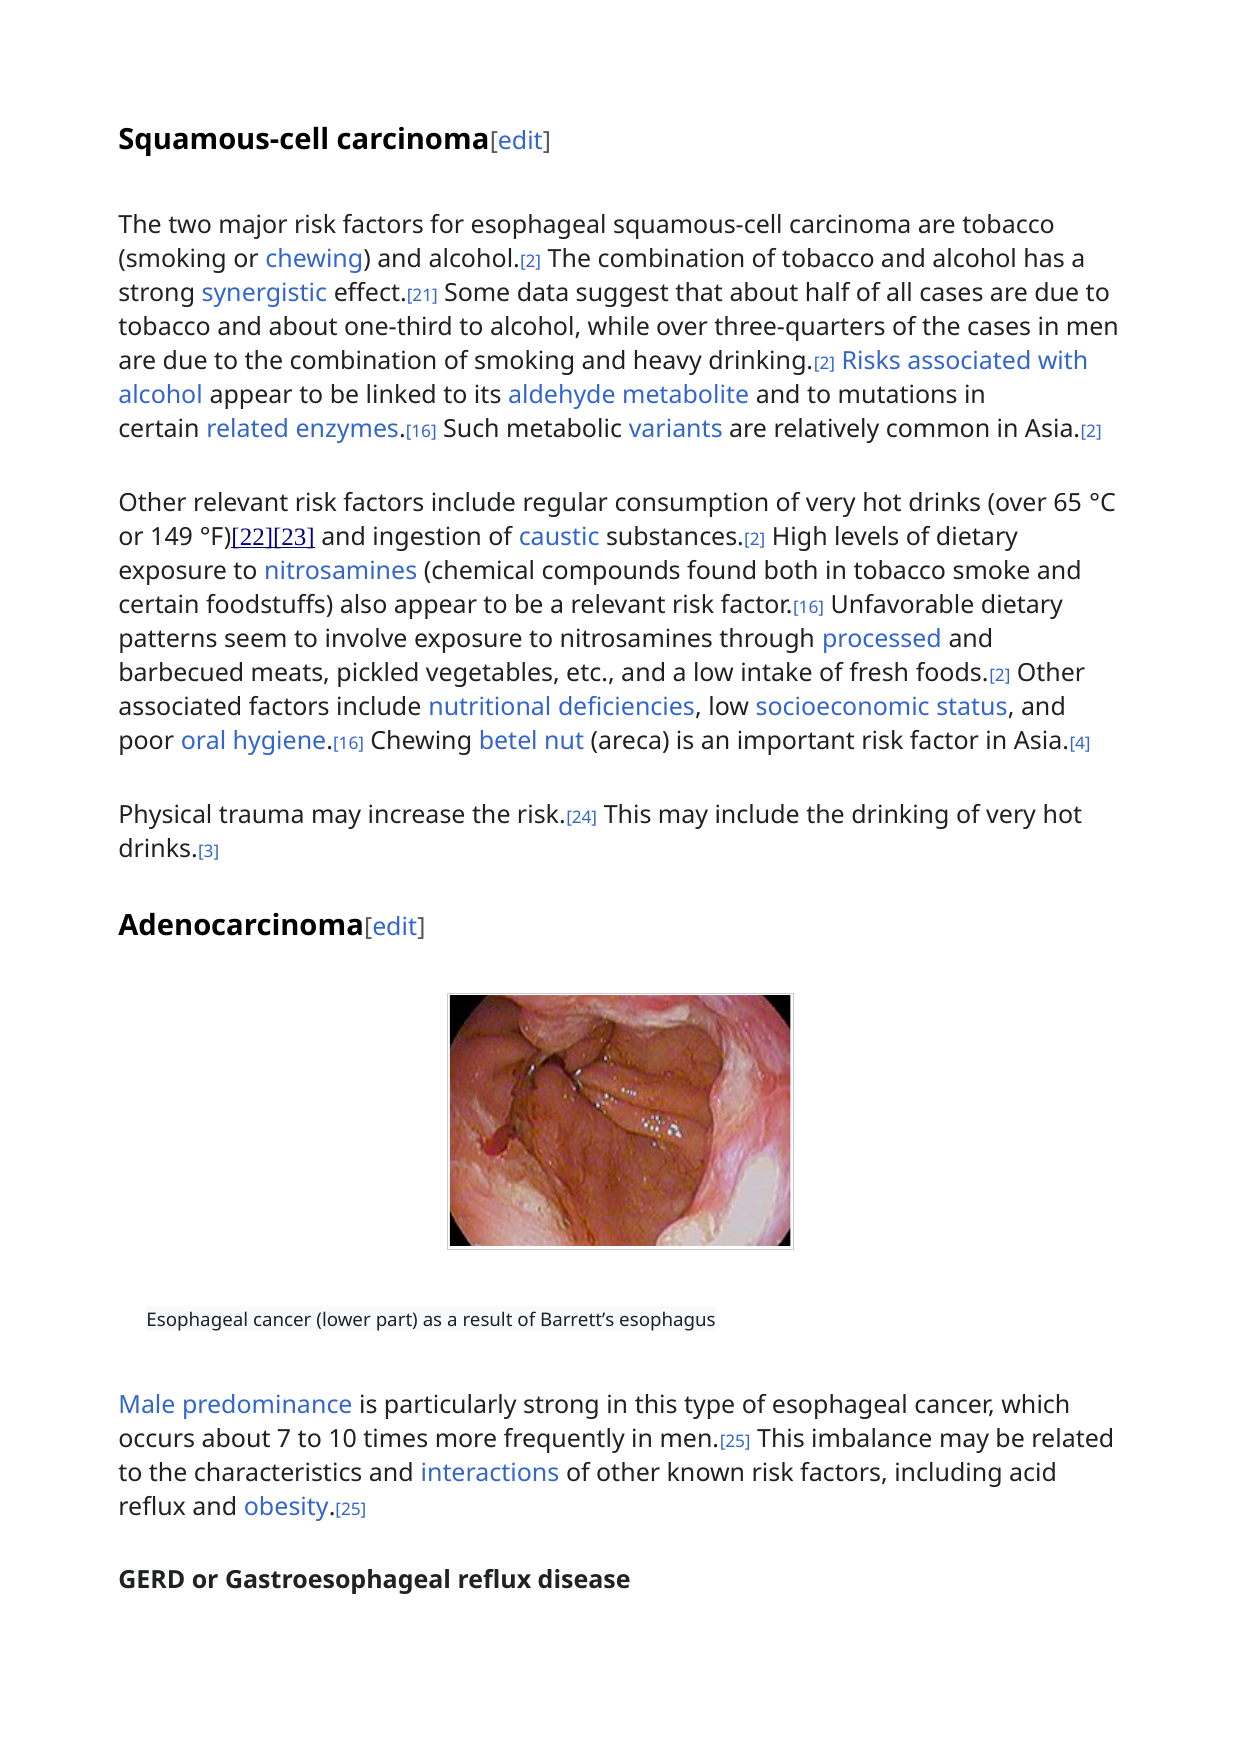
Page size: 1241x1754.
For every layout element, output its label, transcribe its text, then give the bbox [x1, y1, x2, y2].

text Physical trauma may increase the risk.[24] This may include the drinking of very hot drinks.[3] [118, 797, 1122, 865]
subtitle Adenocarcinoma[edit] [118, 904, 1122, 944]
text Male predominance is particularly strong in this type of esophageal cancer, which occurs about 7 to 10 times more frequently in men.[25] This imbalance may be related to the characteristics and interactions of other known risk factors, including acid reflux and obesity.[25] [118, 1386, 1122, 1522]
text Esophageal cancer (lower part) as a result of Barrettʼs esophagus [123, 1306, 1122, 1331]
picture [449, 995, 791, 1246]
text GERD or Gastroesophageal reflux disease [118, 1562, 1122, 1596]
subtitle Squamous-cell carcinoma[edit] [118, 118, 1122, 158]
text The two major risk factors for esophageal squamous-cell carcinoma are tobacco (smoking or chewing) and alcohol.[2] The combination of tobacco and alcohol has a strong synergistic effect.[21] Some data suggest that about half of all cases are due to tobacco and about one-third to alcohol, while over three-quarters of the cases in men are due to the combination of smoking and heavy drinking.[2] Risks associated with alcohol appear to be linked to its aldehyde metabolite and to mutations in certain related enzymes.[16] Such metabolic variants are relatively common in Asia.[2] [118, 207, 1122, 445]
text Other relevant risk factors include regular consumption of very hot drinks (over 65 °C or 149 °F)[22][23] and ingestion of caustic substances.[2] High levels of dietary exposure to nitrosamines (chemical compounds found both in tobacco smoke and certain foodstuffs) also appear to be a relevant risk factor.[16] Unfavorable dietary patterns seem to involve exposure to nitrosamines through processed and barbecued meats, pickled vegetables, etc., and a low intake of fresh foods.[2] Other associated factors include nutritional deficiencies, low socioeconomic status, and poor oral hygiene.[16] Chewing betel nut (areca) is an important risk factor in Asia.[4] [118, 484, 1122, 757]
